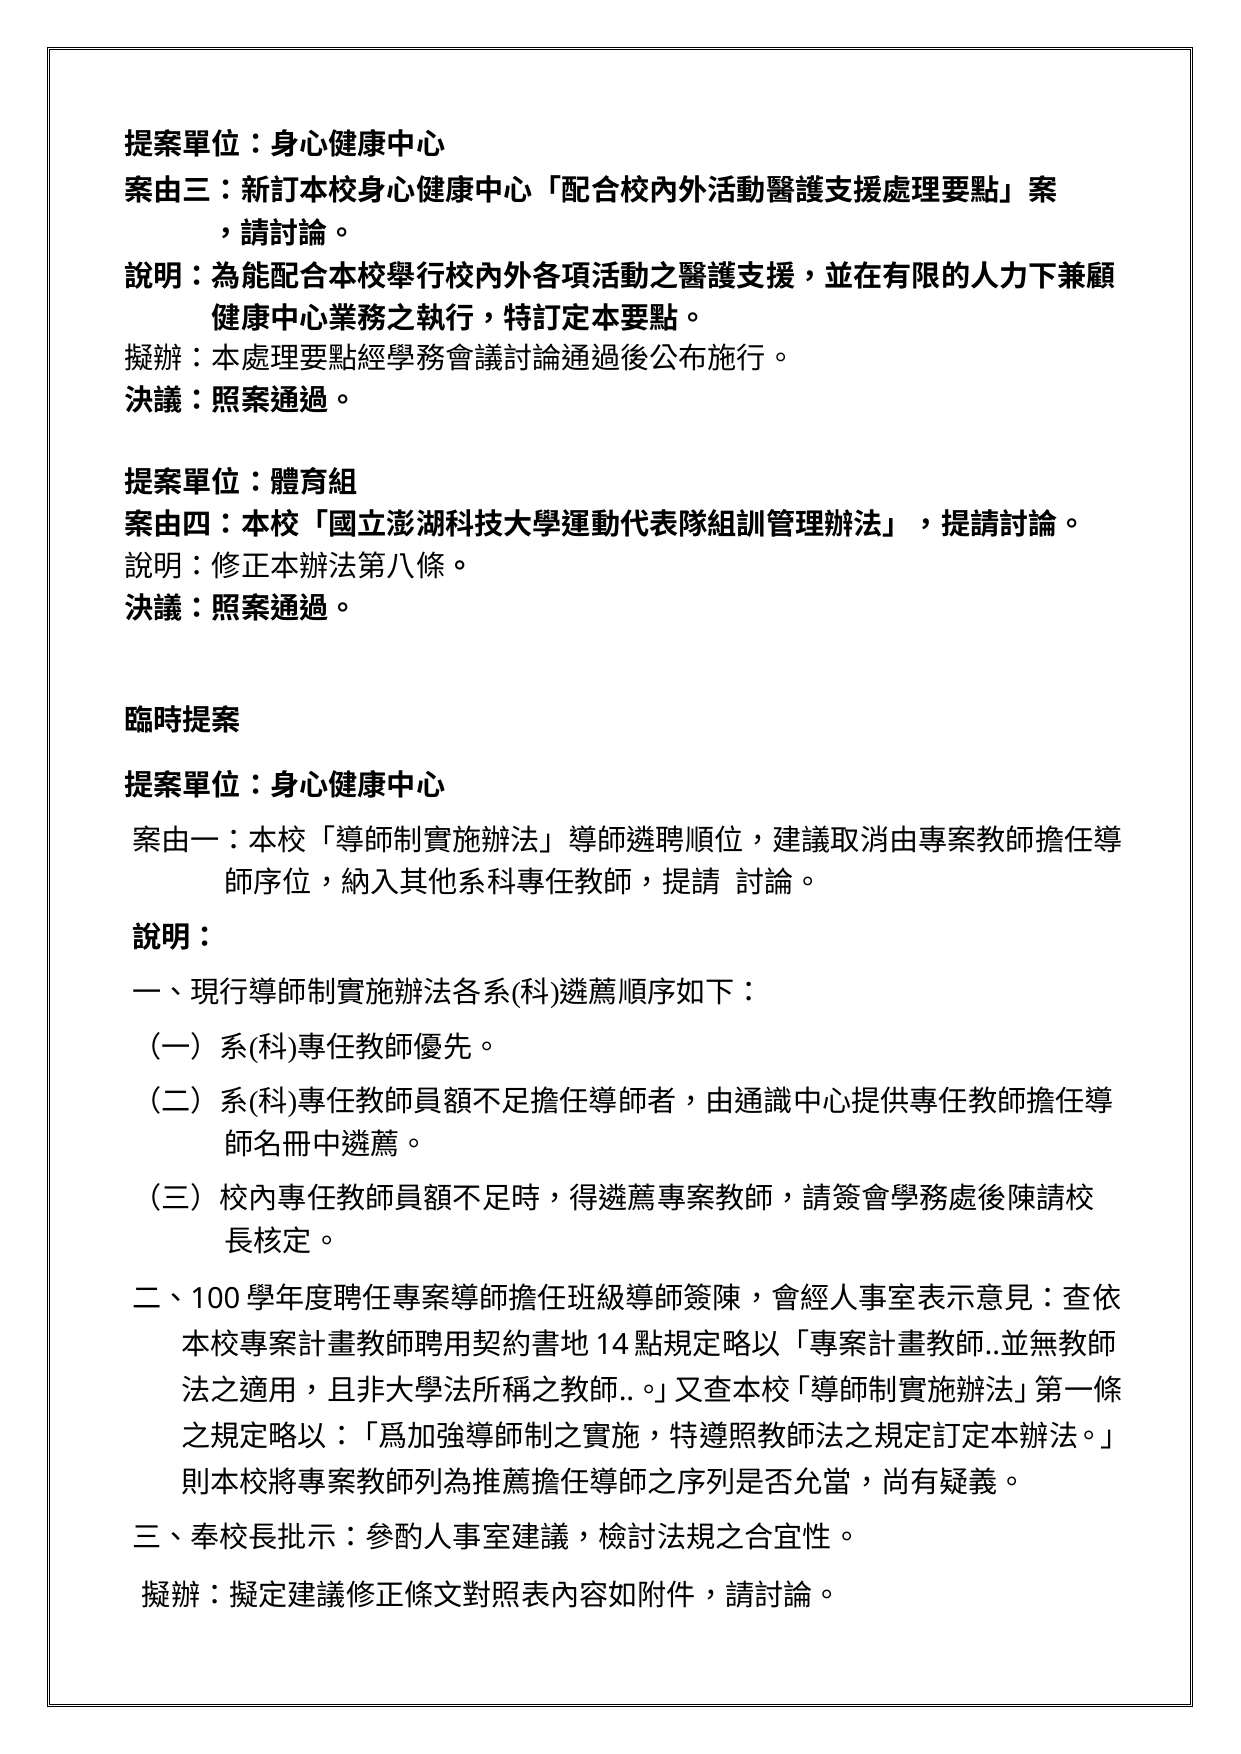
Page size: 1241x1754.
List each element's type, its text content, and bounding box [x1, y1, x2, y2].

text ，請討論。 [211, 210, 1122, 252]
text 一、現行導師制實施辦法各系(科)遴薦順序如下： [132, 968, 1122, 1011]
text 決議：照案通過。 [124, 585, 1122, 627]
text 說明：為能配合本校舉行校內外各項活動之醫護支援，並在有限的人力下兼顧健康中心業務之執行，特訂定本要點。 [124, 252, 1122, 337]
text 二、100學年度聘任專案導師擔任班級導師簽陳，會經人事室表示意見：查依本校專案計畫教師聘用契約書地14點規定略以「專案計畫教師..並無教師法之適用，且非大學法所稱之教師..。」又查本校「導師制實施辦法」第一條之規定略以：「爲加強導師制之實施，特遵照教師法之規定訂定本辦法。」則本校將專案教師列為推薦擔任導師之序列是否允當，尚有疑義。 [132, 1272, 1122, 1501]
text （三）校內專任教師員額不足時，得遴薦專案教師，請簽會學務處後陳請校長核定。 [132, 1175, 1122, 1260]
text 擬辦：本處理要點經學務會議討論通過後公布施行。 [124, 337, 1122, 376]
text 擬辦：擬定建議修正條文對照表內容如附件，請討論。 [142, 1569, 1122, 1614]
text 臨時提案 [124, 703, 1122, 737]
text 提案單位：身心健康中心 [124, 118, 1122, 164]
text （一）系(科)專任教師優先。 [132, 1023, 1122, 1066]
text 說明： [132, 914, 1122, 956]
text 提案單位：身心健康中心 [124, 762, 1122, 804]
text 提案單位：體育組 [124, 458, 1122, 501]
text 三、奉校長批示：參酌人事室建議，檢討法規之合宜性。 [132, 1514, 1122, 1556]
text 決議：照案通過。 [124, 376, 1122, 418]
text 案由四：本校「國立澎湖科技大學運動代表隊組訓管理辦法」，提請討論。 [124, 501, 1122, 543]
text （二）系(科)專任教師員額不足擔任導師者，由通識中心提供專任教師擔任導師名冊中遴薦。 [132, 1078, 1122, 1163]
text 案由一：本校「導師制實施辦法」導師遴聘順位，建議取消由專案教師擔任導師序位，納入其他系科專任教師，提請 討論。 [132, 817, 1122, 901]
text 案由三：新訂本校身心健康中心「配合校內外活動醫護支援處理要點」案 [124, 164, 1122, 210]
text 說明：修正本辦法第八條。 [124, 543, 1122, 585]
